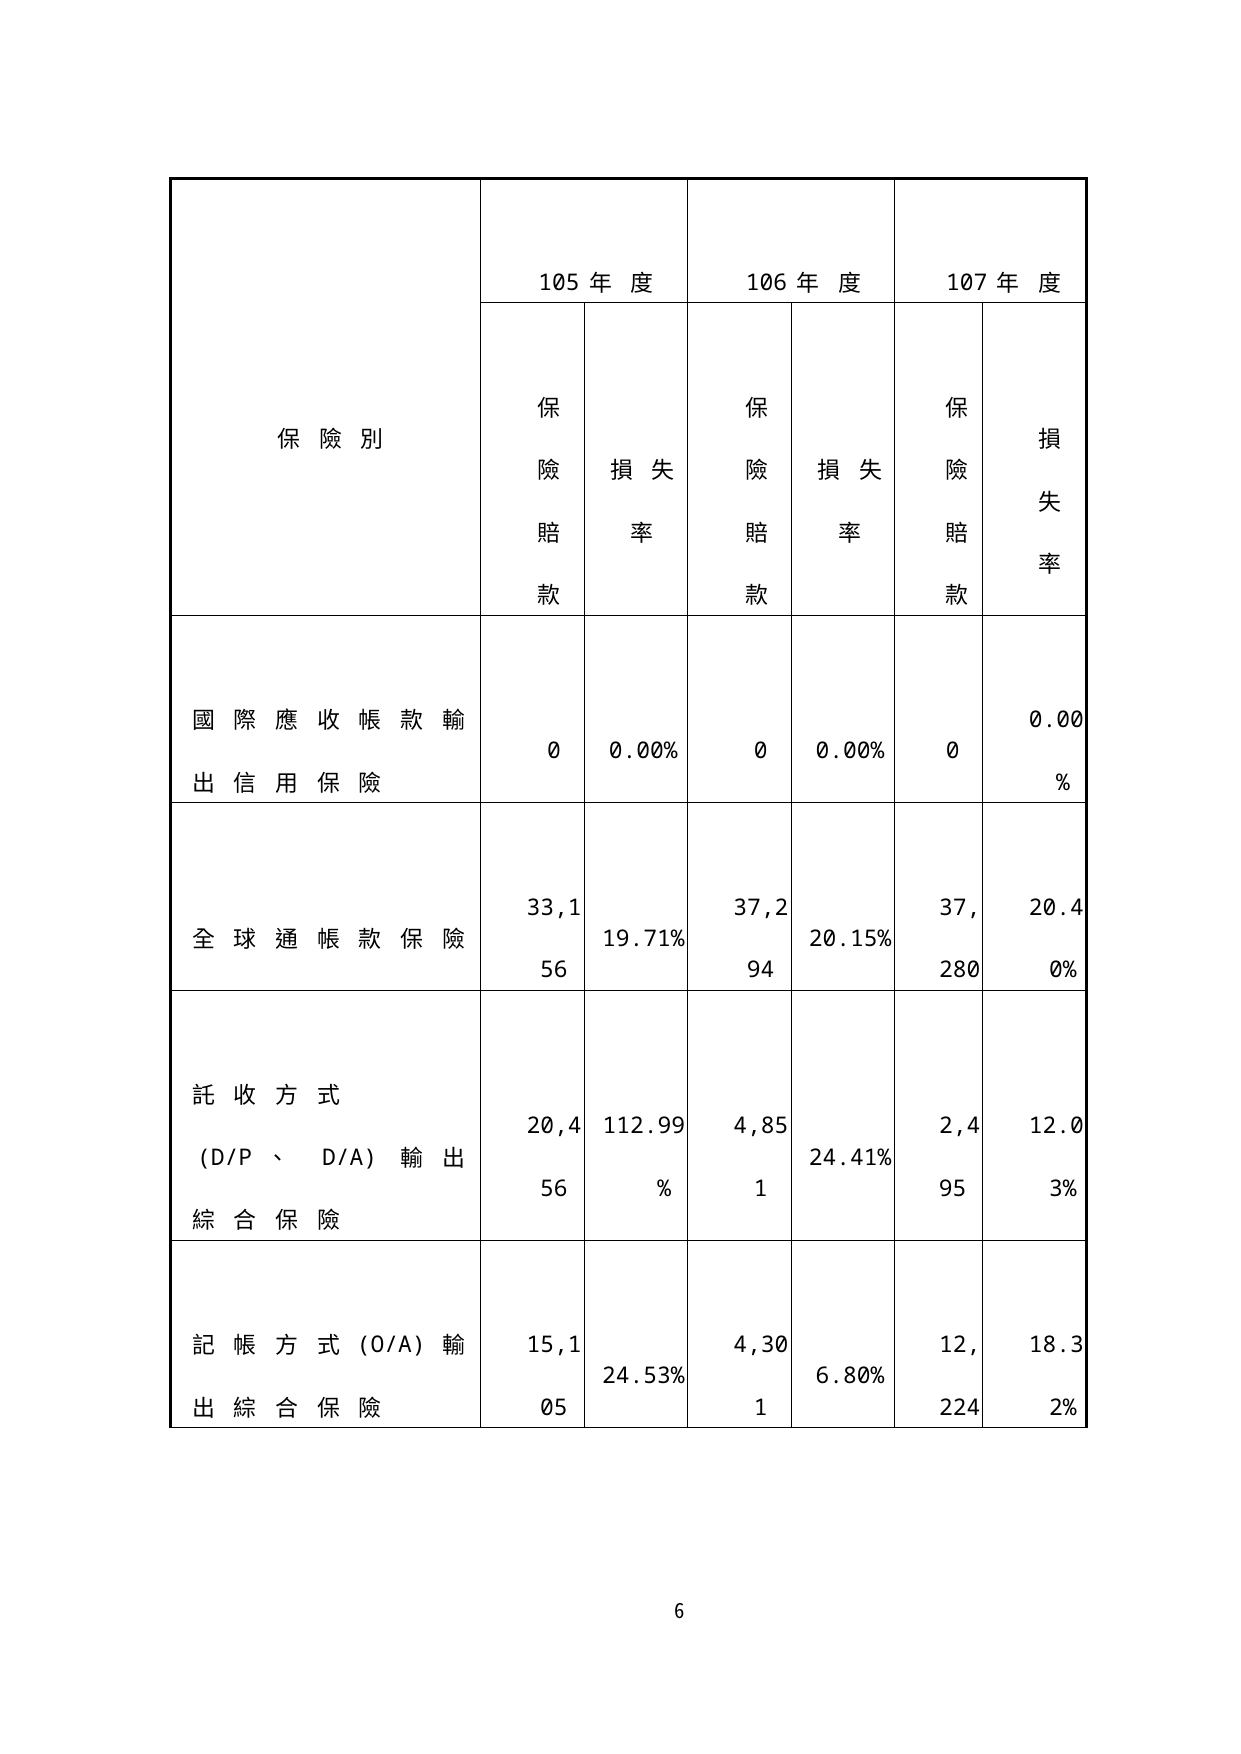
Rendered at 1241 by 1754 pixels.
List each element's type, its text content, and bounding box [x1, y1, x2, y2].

table_cell 2,495 [895, 991, 982, 1240]
table_cell 國際應收帳款輸出信用保險 [172, 616, 480, 802]
table_cell 37,280 [895, 803, 982, 990]
table_cell 19.71% [585, 803, 687, 990]
table_cell 損失率 [585, 303, 687, 615]
table_cell 24.41% [792, 991, 894, 1240]
table_cell 20,456 [481, 991, 584, 1240]
table_cell 記帳方式(O/A)輸出綜合保險 [172, 1241, 480, 1427]
table_cell 4,301 [688, 1241, 791, 1427]
table_cell 0 [688, 616, 791, 802]
table_cell 損失率 [983, 303, 1085, 615]
table_cell 33,156 [481, 803, 584, 990]
table_header 105年度 [481, 180, 687, 302]
table_cell 0 [481, 616, 584, 802]
table_cell 24.53% [585, 1241, 687, 1427]
table_cell 12.03% [983, 991, 1085, 1240]
table_cell 0.00% [983, 616, 1085, 802]
table_cell 4,851 [688, 991, 791, 1240]
table_cell 0 [895, 616, 982, 802]
table_cell 37,294 [688, 803, 791, 990]
table_cell 0.00% [792, 616, 894, 802]
table_header 107年度 [895, 180, 1085, 302]
table_cell 20.15% [792, 803, 894, 990]
table_cell 0.00% [585, 616, 687, 802]
table_cell 12,224 [895, 1241, 982, 1427]
table_cell 18.32% [983, 1241, 1085, 1427]
table_cell 保險賠款 [481, 303, 584, 615]
table_cell 損失率 [792, 303, 894, 615]
table_cell 託收方式(D/P、D/A)輸出綜合保險 [172, 991, 480, 1240]
table_header 106年度 [688, 180, 894, 302]
table_cell 15,105 [481, 1241, 584, 1427]
table_cell 保險賠款 [688, 303, 791, 615]
table_header 保險別 [172, 180, 480, 615]
table_cell 20.40% [983, 803, 1085, 990]
table_cell 112.99% [585, 991, 687, 1240]
table_cell 保險賠款 [895, 303, 982, 615]
table_cell 全球通帳款保險 [172, 803, 480, 990]
table_cell 6.80% [792, 1241, 894, 1427]
